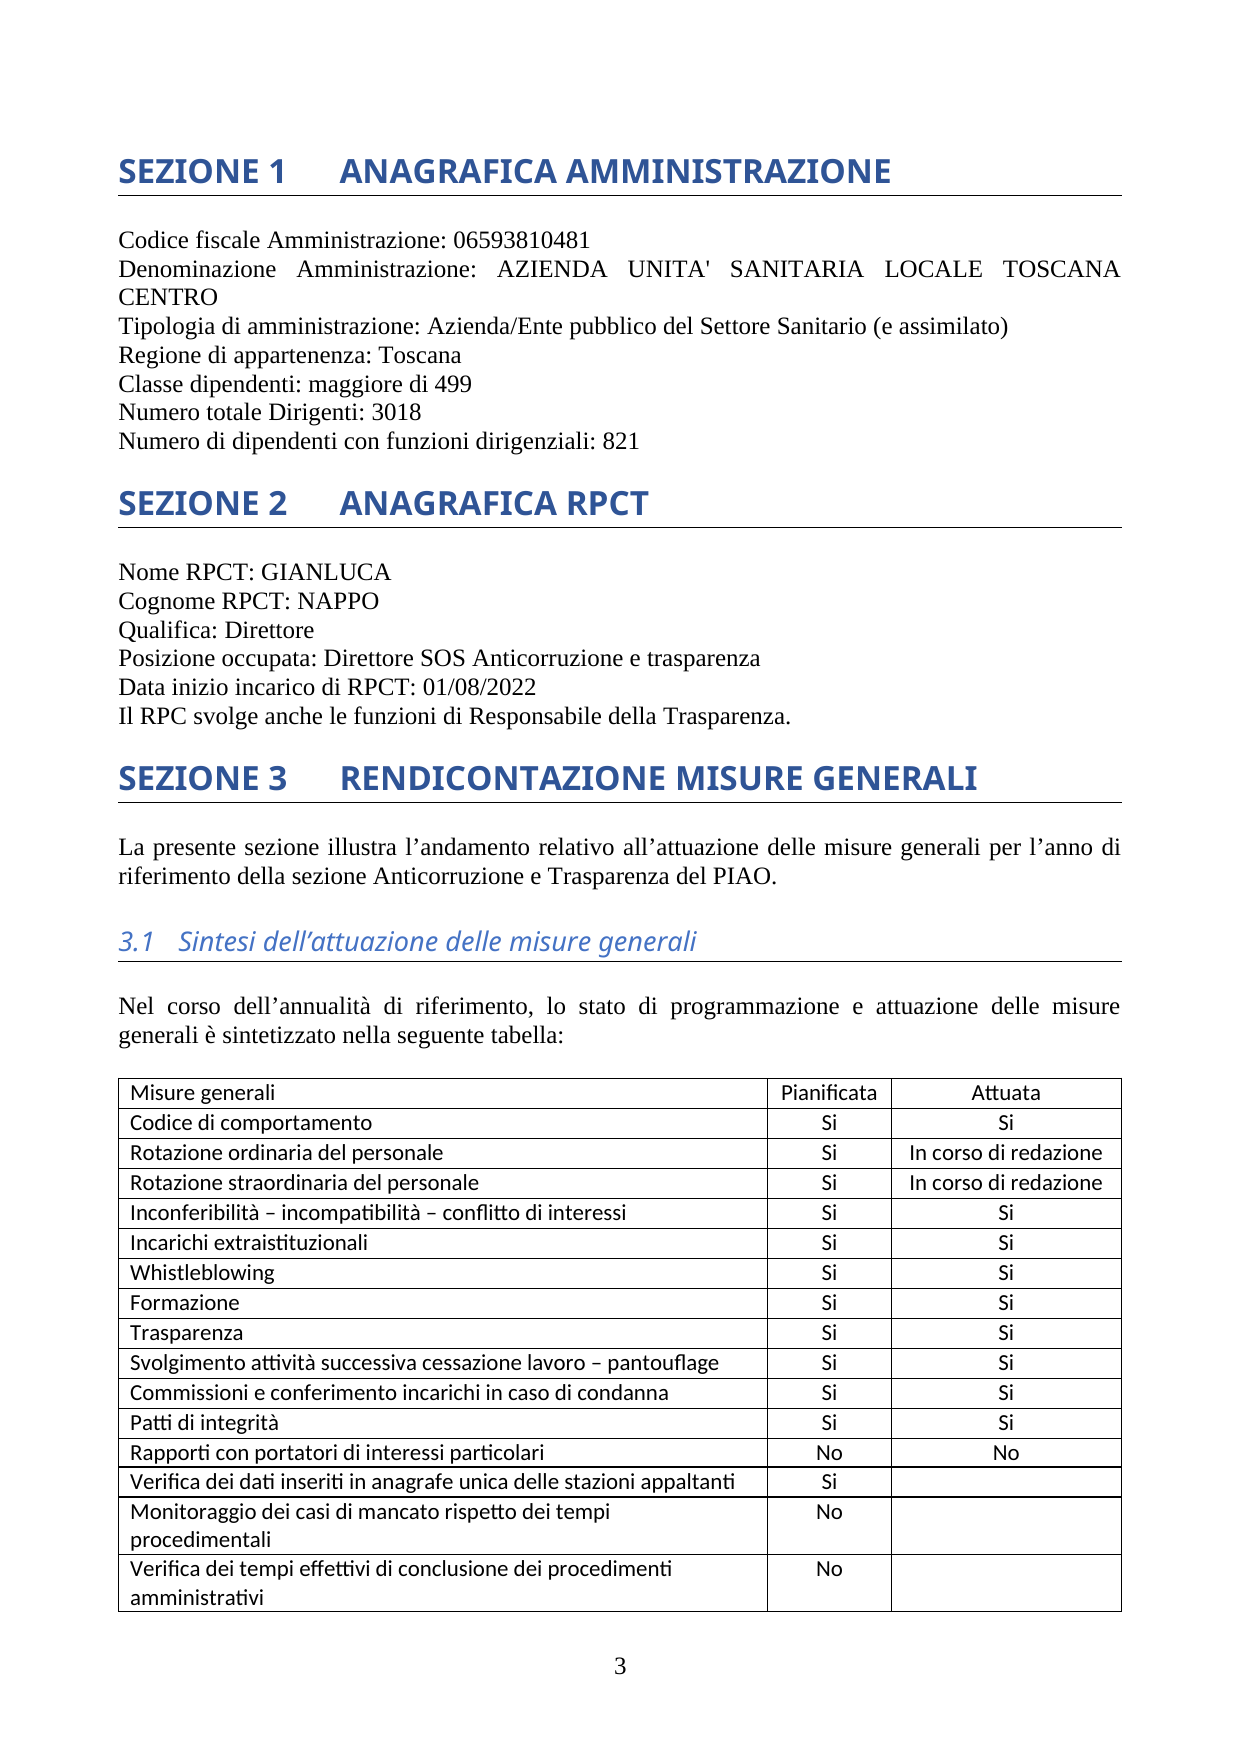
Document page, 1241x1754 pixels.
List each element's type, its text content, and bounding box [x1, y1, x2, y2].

text Numero di dipendenti con funzioni dirigenziali: 821 [118, 426, 1122, 455]
table_cell Si [768, 1199, 891, 1227]
table_cell Verifica dei dati inseriti in anagrafe unica delle stazioni appaltanti [119, 1468, 767, 1496]
text Nel corso dell’annualità di riferimento, lo stato di programmazione e attuazione delle misure generali è sintetizzato nella seguente tabella: [118, 991, 1122, 1049]
table_cell Si [892, 1409, 1121, 1437]
table_cell [892, 1555, 1121, 1611]
subtitle RENDICONTAZIONE MISURE GENERALI [118, 755, 1122, 802]
table_cell Commissioni e conferimento incarichi in caso di condanna [119, 1379, 767, 1407]
table_cell Si [768, 1139, 891, 1167]
table_cell Si [768, 1169, 891, 1197]
table_cell No [768, 1498, 891, 1553]
table_cell Si [892, 1229, 1121, 1257]
text Cognome RPCT: NAPPO [118, 586, 1122, 615]
table_header Pianificata [768, 1079, 891, 1107]
table_cell Rapporti con portatori di interessi particolari [119, 1439, 767, 1466]
table_cell No [768, 1555, 891, 1611]
table_cell Si [768, 1109, 891, 1137]
text Data inizio incarico di RPCT: 01/08/2022 [118, 672, 1122, 701]
text Numero totale Dirigenti: 3018 [118, 397, 1122, 426]
table_cell Patti di integrità [119, 1409, 767, 1437]
text Posizione occupata: Direttore SOS Anticorruzione e trasparenza [118, 643, 1122, 672]
table_cell In corso di redazione [892, 1139, 1121, 1167]
table_header Attuata [892, 1079, 1121, 1107]
table_cell Rotazione straordinaria del personale [119, 1169, 767, 1197]
table_cell Si [768, 1319, 891, 1347]
table_cell Incarichi extraistituzionali [119, 1229, 767, 1257]
table_cell [892, 1468, 1121, 1496]
table_cell Svolgimento attività successiva cessazione lavoro – pantouflage [119, 1349, 767, 1377]
table_cell Si [892, 1319, 1121, 1347]
table_cell Monitoraggio dei casi di mancato rispetto dei tempi procedimentali [119, 1498, 767, 1553]
table_cell Inconferibilità – incompatibilità – conflitto di interessi [119, 1199, 767, 1227]
table_cell Rotazione ordinaria del personale [119, 1139, 767, 1167]
table_cell No [892, 1439, 1121, 1466]
table_cell Si [892, 1379, 1121, 1407]
subtitle ANAGRAFICA AMMINISTRAZIONE [118, 148, 1122, 195]
subtitle Sintesi dell’attuazione delle misure generali [118, 922, 1122, 961]
table_cell Si [768, 1229, 891, 1257]
table_cell In corso di redazione [892, 1169, 1121, 1197]
text Tipologia di amministrazione: Azienda/Ente pubblico del Settore Sanitario (e assimilato) [118, 311, 1122, 340]
text La presente sezione illustra l’andamento relativo all’attuazione delle misure generali per l’anno di riferimento della sezione Anticorruzione e Trasparenza del PIAO. [118, 832, 1122, 889]
table_cell Formazione [119, 1289, 767, 1317]
table_cell Whistleblowing [119, 1259, 767, 1287]
subtitle ANAGRAFICA RPCT [118, 480, 1122, 527]
table_cell Si [892, 1349, 1121, 1377]
table_header Misure generali [119, 1079, 767, 1107]
table_cell Codice di comportamento [119, 1109, 767, 1137]
table_cell Trasparenza [119, 1319, 767, 1347]
table_cell Si [768, 1409, 891, 1437]
table_cell Si [892, 1289, 1121, 1317]
table_cell Si [892, 1199, 1121, 1227]
table_cell No [768, 1439, 891, 1466]
table_cell Si [892, 1109, 1121, 1137]
table_cell Si [892, 1259, 1121, 1287]
text Codice fiscale Amministrazione: 06593810481 [118, 225, 1122, 254]
text Nome RPCT: GIANLUCA [118, 557, 1122, 586]
table_cell Si [768, 1289, 891, 1317]
text Classe dipendenti: maggiore di 499 [118, 369, 1122, 397]
text Denominazione Amministrazione: AZIENDA UNITA' SANITARIA LOCALE TOSCANA CENTRO [118, 254, 1122, 311]
text Regione di appartenenza: Toscana [118, 340, 1122, 369]
table_cell Verifica dei tempi effettivi di conclusione dei procedimenti amministrativi [119, 1555, 767, 1611]
table_cell Si [768, 1468, 891, 1496]
table_cell Si [768, 1349, 891, 1377]
table_cell [892, 1498, 1121, 1553]
table_cell Si [768, 1379, 891, 1407]
table_cell Si [768, 1259, 891, 1287]
text Qualifica: Direttore [118, 615, 1122, 643]
text Il RPC svolge anche le funzioni di Responsabile della Trasparenza. [118, 701, 1122, 730]
